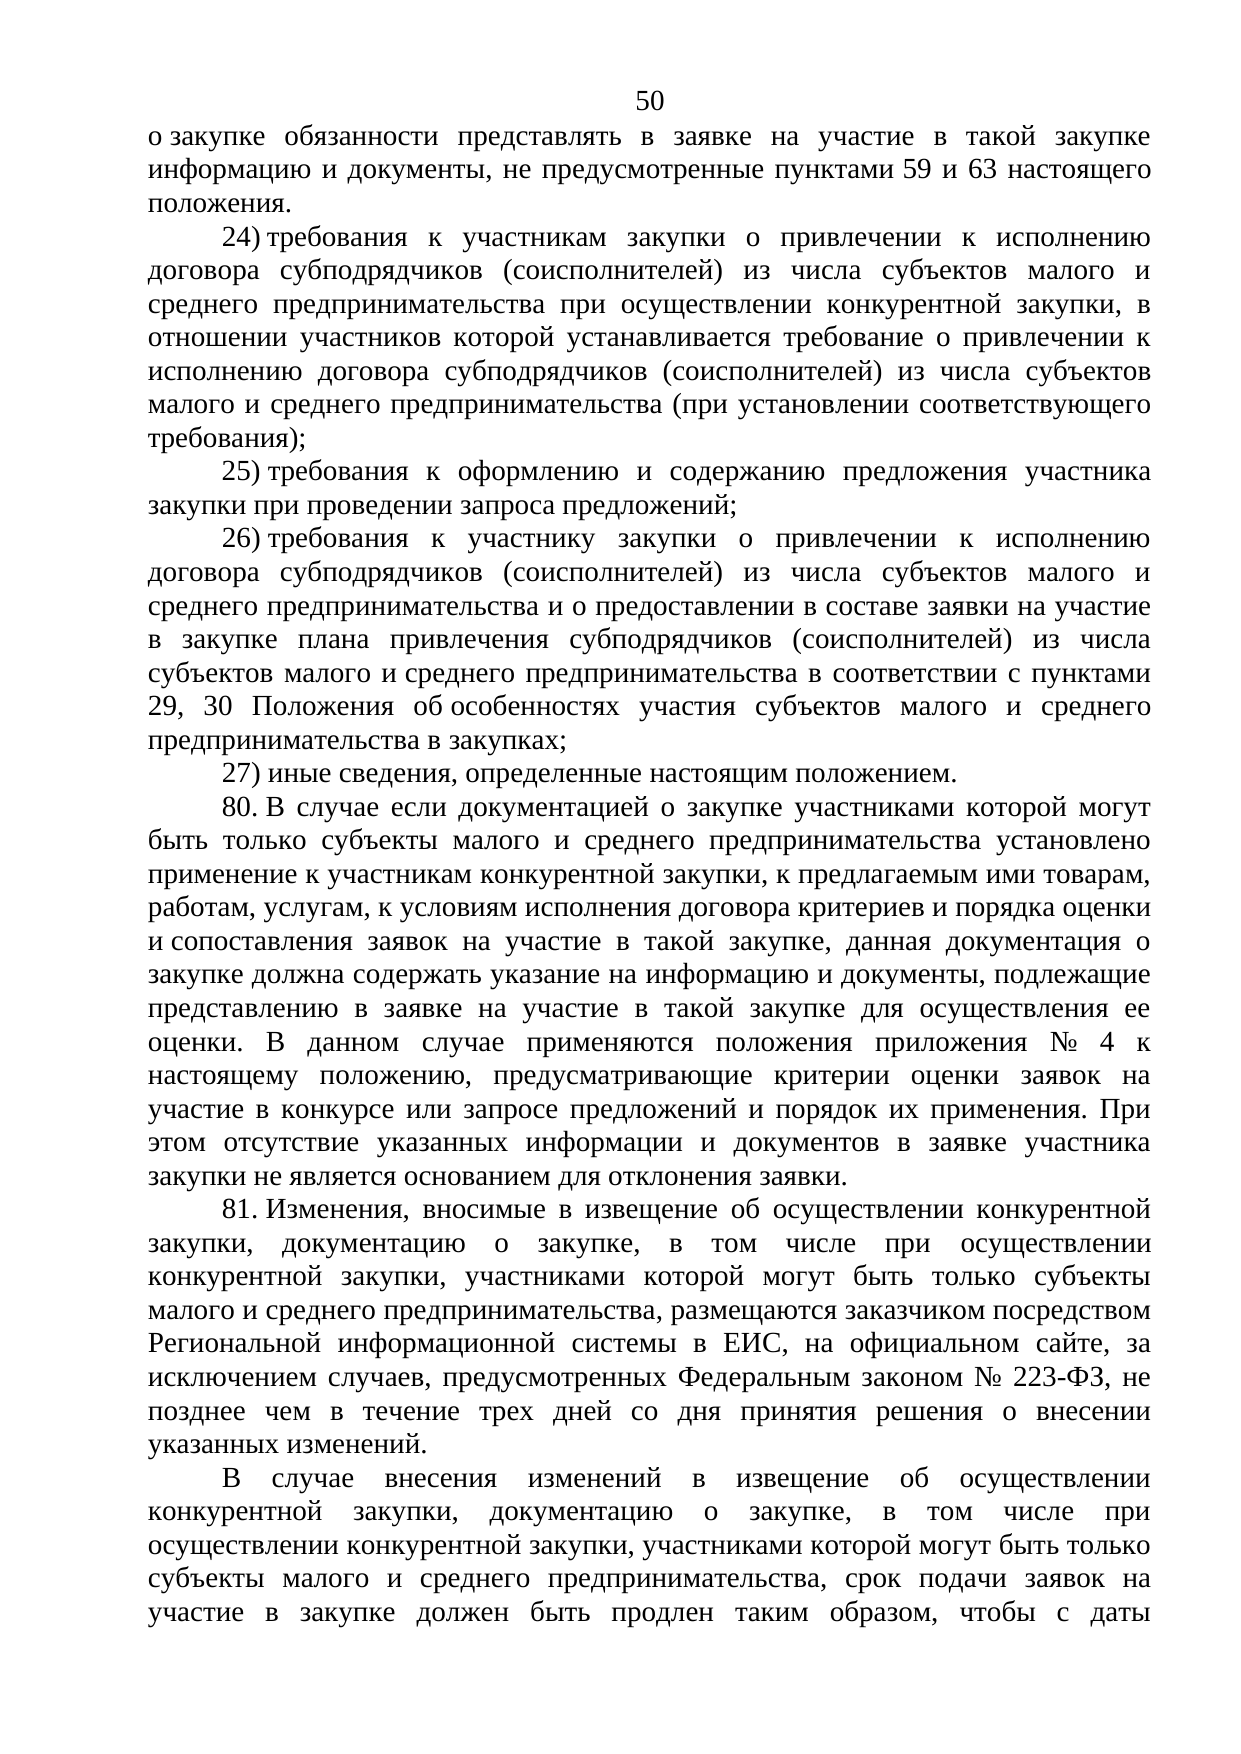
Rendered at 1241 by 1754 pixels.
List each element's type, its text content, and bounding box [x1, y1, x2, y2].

text 26) требования к участнику закупки о привлечении к исполнению договора субподрядчиков (соисполнителей) из числа субъектов малого и среднего предпринимательства и о предоставлении в составе заявки на участие в закупке плана привлечения субподрядчиков (соисполнителей) из числа субъектов малого и среднего предпринимательства в соответствии с пунктами 29, 30 Положения об особенностях участия субъектов малого и среднего предпринимательства в закупках; [148, 521, 1152, 755]
text 27) иные сведения, определенные настоящим положением. [148, 755, 1152, 789]
text о закупке обязанности представлять в заявке на участие в такой закупке информацию и документы, не предусмотренные пунктами 59 и 63 настоящего положения. [148, 118, 1152, 219]
text В случае внесения изменений в извещение об осуществлении конкурентной закупки, документацию о закупке, в том числе при осуществлении конкурентной закупки, участниками которой могут быть только субъекты малого и среднего предпринимательства, срок подачи заявок на участие в закупке должен быть продлен таким образом, чтобы с даты [148, 1460, 1152, 1627]
text 81. Изменения, вносимые в извещение об осуществлении конкурентной закупки, документацию о закупке, в том числе при осуществлении конкурентной закупки, участниками которой могут быть только субъекты малого и среднего предпринимательства, размещаются заказчиком посредством Региональной информационной системы в ЕИС, на официальном сайте, за исключением случаев, предусмотренных Федеральным законом № 223-ФЗ, не позднее чем в течение трех дней со дня принятия решения о внесении указанных изменений. [148, 1191, 1152, 1460]
text 25) требования к оформлению и содержанию предложения участника закупки при проведении запроса предложений; [148, 453, 1152, 521]
text 24) требования к участникам закупки о привлечении к исполнению договора субподрядчиков (соисполнителей) из числа субъектов малого и среднего предпринимательства при осуществлении конкурентной закупки, в отношении участников которой устанавливается требование о привлечении к исполнению договора субподрядчиков (соисполнителей) из числа субъектов малого и среднего предпринимательства (при установлении соответствующего требования); [148, 219, 1152, 453]
text 80. В случае если документацией о закупке участниками которой могут быть только субъекты малого и среднего предпринимательства установлено применение к участникам конкурентной закупки, к предлагаемым ими товарам, работам, услугам, к условиям исполнения договора критериев и порядка оценки и сопоставления заявок на участие в такой закупке, данная документация о закупке должна содержать указание на информацию и документы, подлежащие представлению в заявке на участие в такой закупке для осуществления ее оценки. В данном случае применяются положения приложения № 4 к настоящему положению, предусматривающие критерии оценки заявок на участие в конкурсе или запросе предложений и порядок их применения. При этом отсутствие указанных информации и документов в заявке участника закупки не является основанием для отклонения заявки. [148, 789, 1152, 1191]
